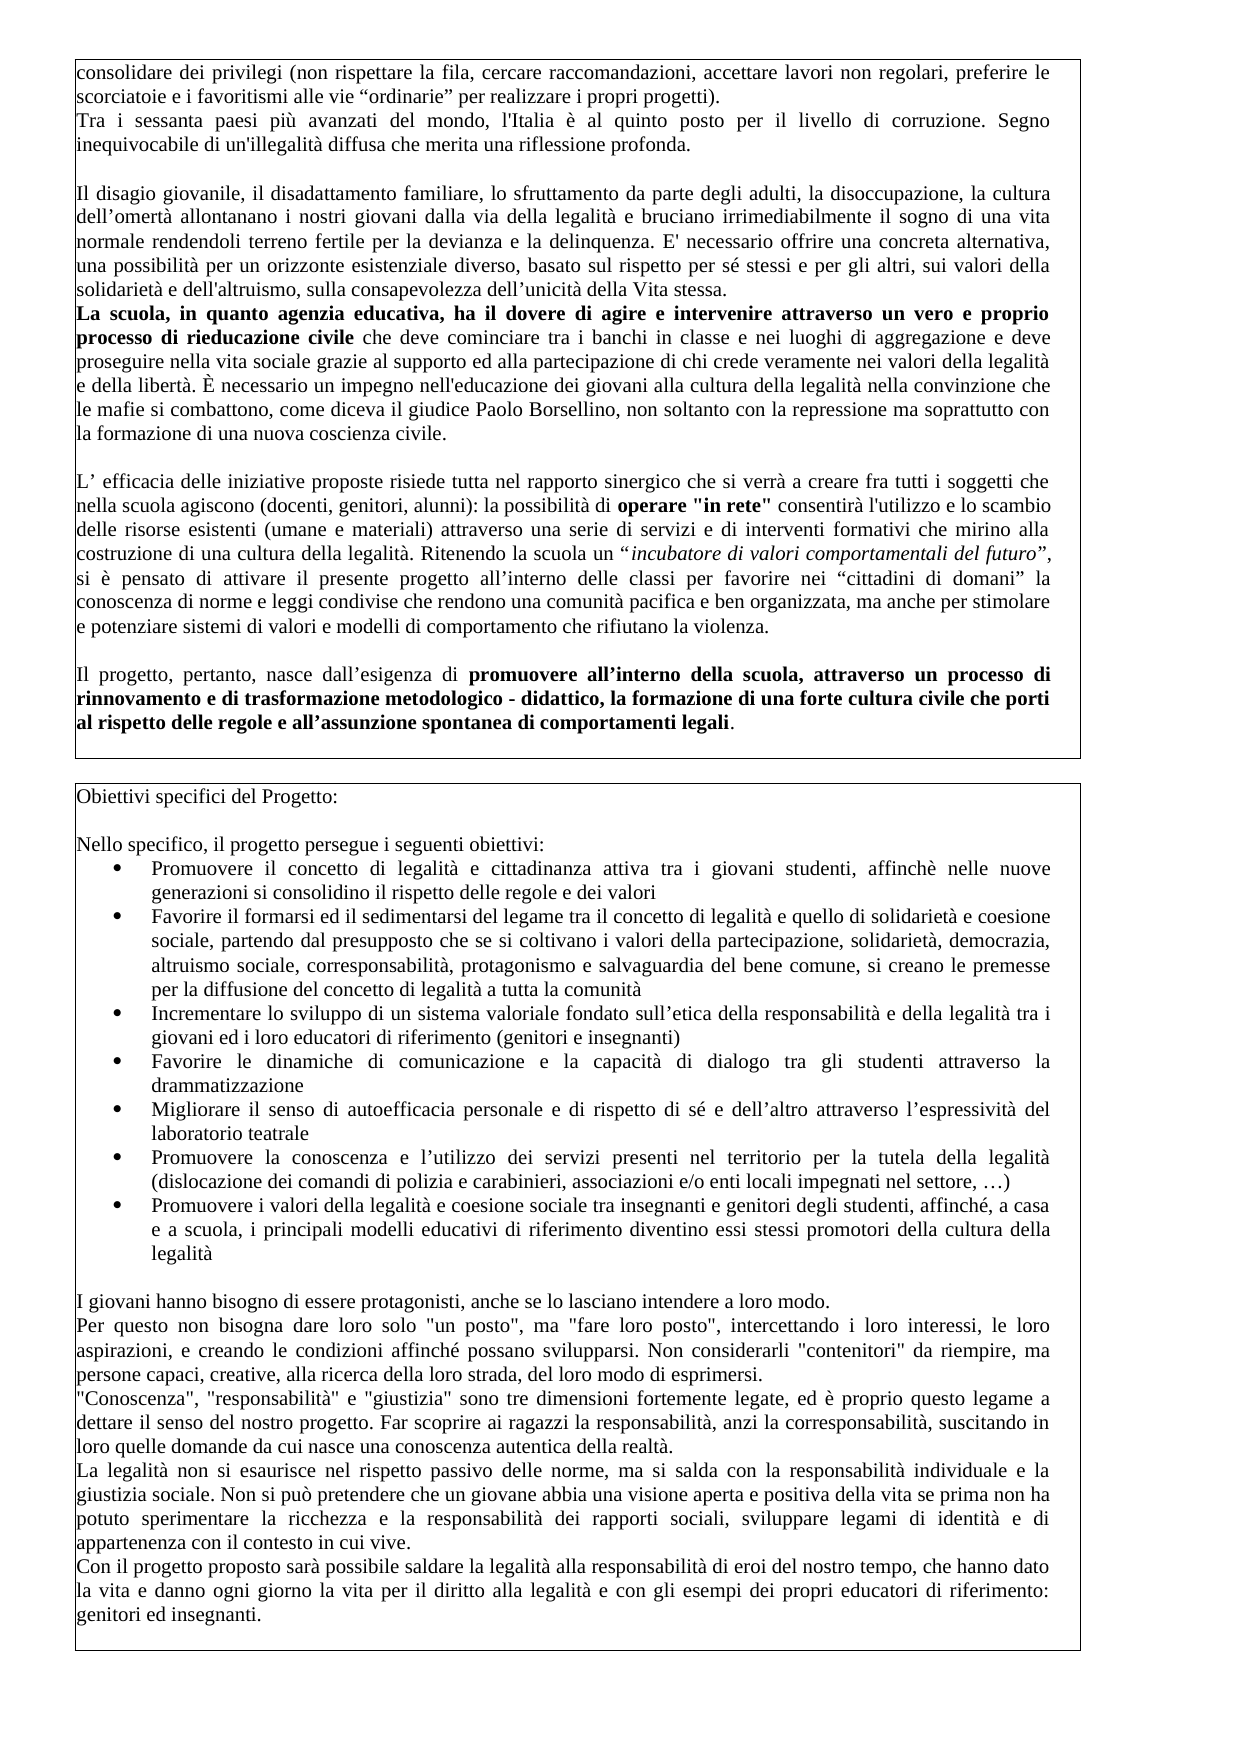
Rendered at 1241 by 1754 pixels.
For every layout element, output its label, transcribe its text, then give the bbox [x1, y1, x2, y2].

table_header consolidare dei privilegi (non rispettare la fila, cercare raccomandazioni, accettare lavori non regolari, preferire le scorciatoie e i favoritismi alle vie “ordinarie” per realizzare i propri progetti). Tra i sessanta paesi più avanzati del mondo, l'Italia è al quinto posto per il livello di corruzione. Segno inequivocabile di un'illegalità diffusa che merita una riflessione profonda. Il disagio giovanile, il disadattamento familiare, lo sfruttamento da parte degli adulti, la disoccupazione, la cultura dell’omertà allontanano i nostri giovani dalla via della legalità e bruciano irrimediabilmente il sogno di una vita normale rendendoli terreno fertile per la devianza e la delinquenza. E' necessario offrire una concreta alternativa, una possibilità per un orizzonte esistenziale diverso, basato sul rispetto per sé stessi e per gli altri, sui valori della solidarietà e dell'altruismo, sulla consapevolezza dell’unicità della Vita stessa. La scuola, in quanto agenzia educativa, ha il dovere di agire e intervenire attraverso un vero e proprio processo di rieducazione civile che deve cominciare tra i banchi in classe e nei luoghi di aggregazione e deve proseguire nella vita sociale grazie al supporto ed alla partecipazione di chi crede veramente nei valori della legalità e della libertà. È necessario un impegno nell'educazione dei giovani alla cultura della legalità nella convinzione che le mafie si combattono, come diceva il giudice Paolo Borsellino, non soltanto con la repressione ma soprattutto con la formazione di una nuova coscienza civile. L’ efficacia delle iniziative proposte risiede tutta nel rapporto sinergico che si verrà a creare fra tutti i soggetti che nella scuola agiscono (docenti, genitori, alunni): la possibilità di operare "in rete" consentirà l'utilizzo e lo scambio delle risorse esistenti (umane e materiali) attraverso una serie di servizi e di interventi formativi che mirino alla costruzione di una cultura della legalità. Ritenendo la scuola un “incubatore di valori comportamentali del futuro”, si è pensato di attivare il presente progetto all’interno delle classi per favorire nei “cittadini di domani” la conoscenza di norme e leggi condivise che rendono una comunità pacifica e ben organizzata, ma anche per stimolare e potenziare sistemi di valori e modelli di comportamento che rifiutano la violenza. Il progetto, pertanto, nasce dall’esigenza di promuovere all’interno della scuola, attraverso un processo di rinnovamento e di trasformazione metodologico - didattico, la formazione di una forte cultura civile che porti al rispetto delle regole e all’assunzione spontanea di comportamenti legali. [76, 60, 1080, 758]
table_header Obiettivi specifici del Progetto: Nello specifico, il progetto persegue i seguenti obiettivi: Promuovere il concetto di legalità e cittadinanza attiva tra i giovani studenti, affinchè nelle nuove generazioni si consolidino il rispetto delle regole e dei valori Favorire il formarsi ed il sedimentarsi del legame tra il concetto di legalità e quello di solidarietà e coesione sociale, partendo dal presupposto che se si coltivano i valori della partecipazione, solidarietà, democrazia, altruismo sociale, corresponsabilità, protagonismo e salvaguardia del bene comune, si creano le premesse per la diffusione del concetto di legalità a tutta la comunità Incrementare lo sviluppo di un sistema valoriale fondato sull’etica della responsabilità e della legalità tra i giovani ed i loro educatori di riferimento (genitori e insegnanti) Favorire le dinamiche di comunicazione e la capacità di dialogo tra gli studenti attraverso la drammatizzazione Migliorare il senso di autoefficacia personale e di rispetto di sé e dell’altro attraverso l’espressività del laboratorio teatrale Promuovere la conoscenza e l’utilizzo dei servizi presenti nel territorio per la tutela della legalità (dislocazione dei comandi di polizia e carabinieri, associazioni e/o enti locali impegnati nel settore, …) Promuovere i valori della legalità e coesione sociale tra insegnanti e genitori degli studenti, affinché, a casa e a scuola, i principali modelli educativi di riferimento diventino essi stessi promotori della cultura della legalità I giovani hanno bisogno di essere protagonisti, anche se lo lasciano intendere a loro modo. Per questo non bisogna dare loro solo "un posto", ma "fare loro posto", intercettando i loro interessi, le loro aspirazioni, e creando le condizioni affinché possano svilupparsi. Non considerarli "contenitori" da riempire, ma persone capaci, creative, alla ricerca della loro strada, del loro modo di esprimersi. "Conoscenza", "responsabilità" e "giustizia" sono tre dimensioni fortemente legate, ed è proprio questo legame a dettare il senso del nostro progetto. Far scoprire ai ragazzi la responsabilità, anzi la corresponsabilità, suscitando in loro quelle domande da cui nasce una conoscenza autentica della realtà. La legalità non si esaurisce nel rispetto passivo delle norme, ma si salda con la responsabilità individuale e la giustizia sociale. Non si può pretendere che un giovane abbia una visione aperta e positiva della vita se prima non ha potuto sperimentare la ricchezza e la responsabilità dei rapporti sociali, sviluppare legami di identità e di appartenenza con il contesto in cui vive. Con il progetto proposto sarà possibile saldare la legalità alla responsabilità di eroi del nostro tempo, che hanno dato la vita e danno ogni giorno la vita per il diritto alla legalità e con gli esempi dei propri educatori di riferimento: genitori ed insegnanti. [76, 784, 1080, 1650]
